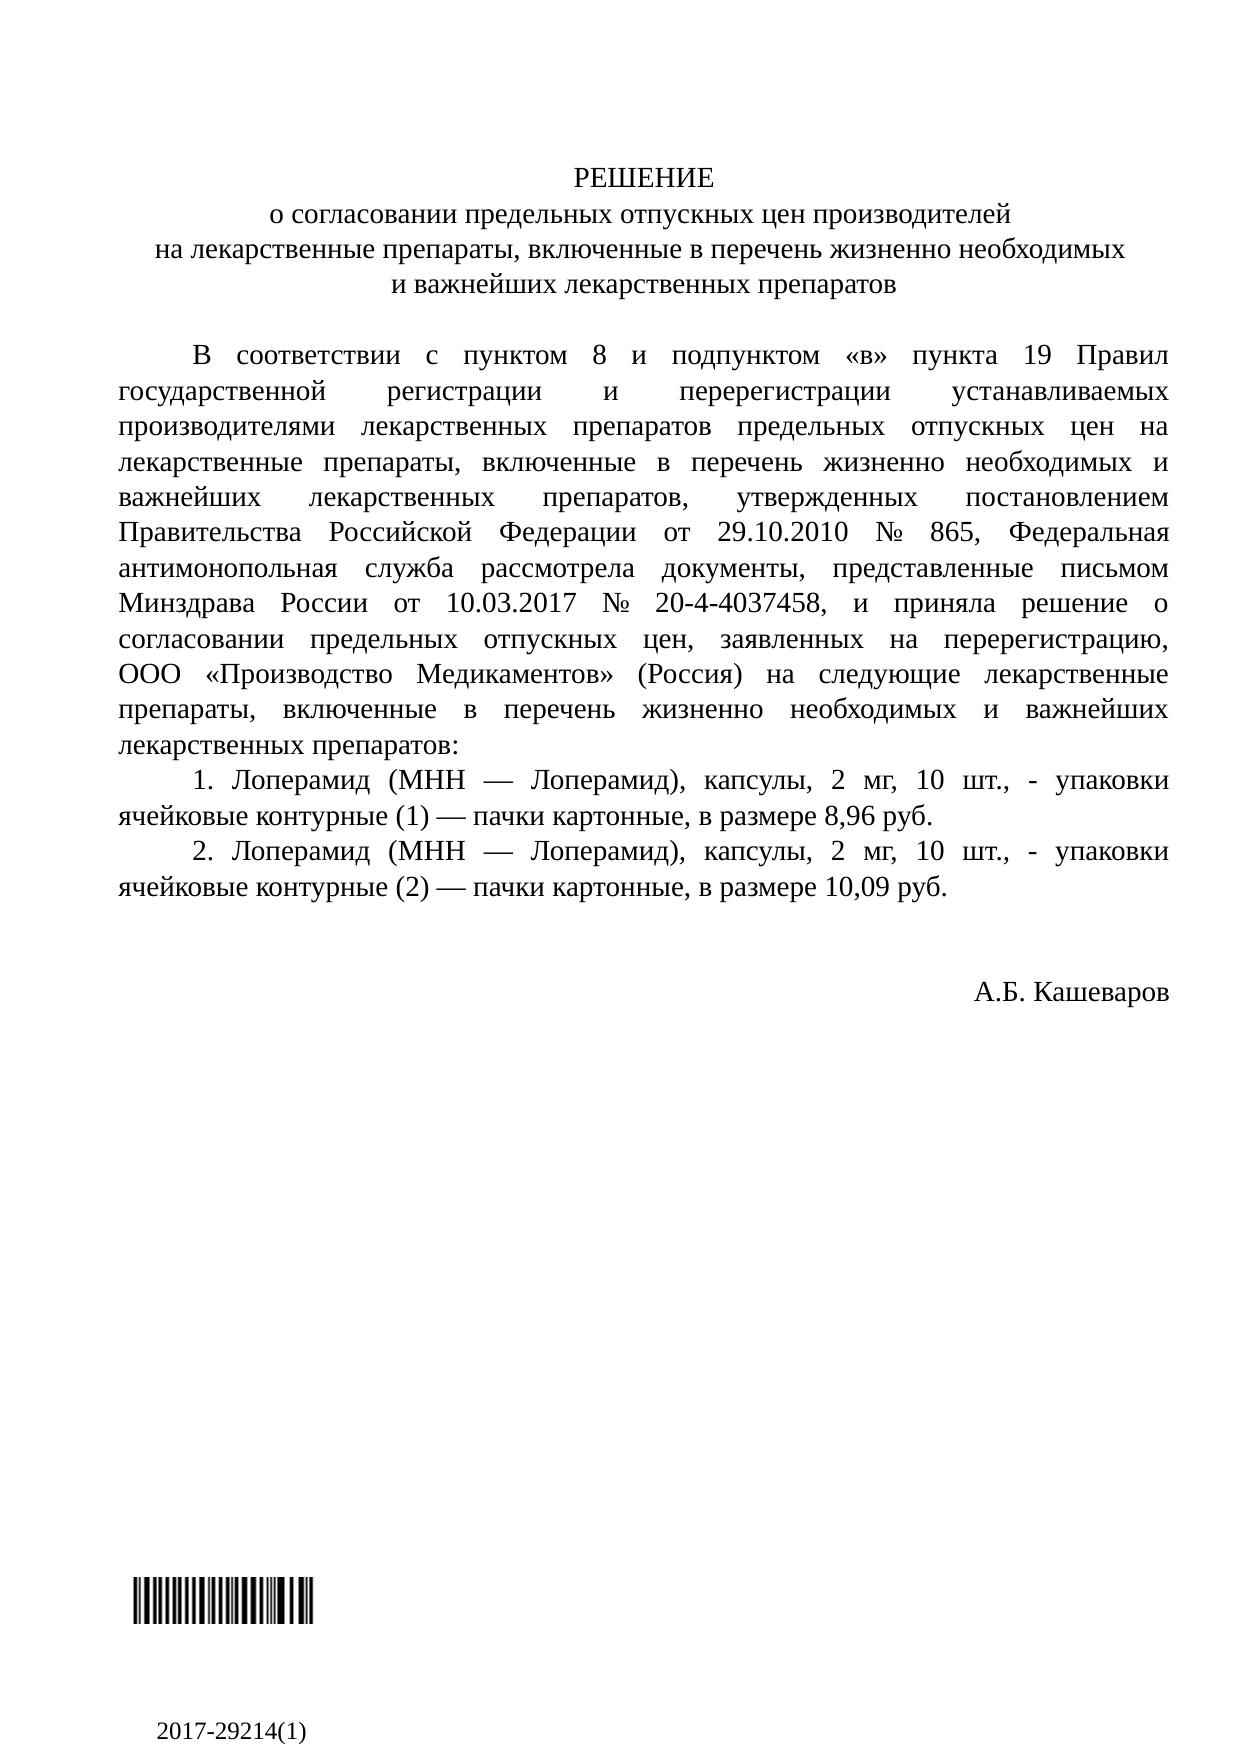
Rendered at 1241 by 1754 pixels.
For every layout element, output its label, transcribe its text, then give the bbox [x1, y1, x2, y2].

text В соответствии с пунктом 8 и подпунктом «в» пункта 19 Правил государственной регистрации и перерегистрации устанавливаемых производителями лекарственных препаратов предельных отпускных цен на лекарственные препараты, включенные в перечень жизненно необходимых и важнейших лекарственных препаратов, утвержденных постановлением Правительства Российской Федерации от 29.10.2010 № 865, Федеральная антимонопольная служба рассмотрела документы, представленные письмом Минздрава России от 10.03.2017 № 20-4-4037458, и приняла решение о согласовании предельных отпускных цен, заявленных на перерегистрацию, ООО «Производство Медикаментов» (Россия) на следующие лекарственные препараты, включенные в перечень жизненно необходимых и важнейших лекарственных препаратов: [118, 336, 1170, 761]
text на лекарственные препараты, включенные в перечень жизненно необходимых [118, 230, 1170, 266]
text 1. Лоперамид (МНН — Лоперамид), капсулы, 2 мг, 10 шт., - упаковки ячейковые контурные (1) — пачки картонные, в размере 8,96 руб. [118, 761, 1170, 832]
text 2. Лоперамид (МНН — Лоперамид), капсулы, 2 мг, 10 шт., - упаковки ячейковые контурные (2) — пачки картонные, в размере 10,09 руб. [118, 832, 1170, 903]
text РЕШЕНИЕ [118, 159, 1170, 195]
text А.Б. Кашеваров [118, 974, 1170, 1007]
picture [118, 1577, 331, 1624]
text и важнейших лекарственных препаратов [118, 266, 1170, 301]
text о согласовании предельных отпускных цен производителей [118, 195, 1170, 230]
